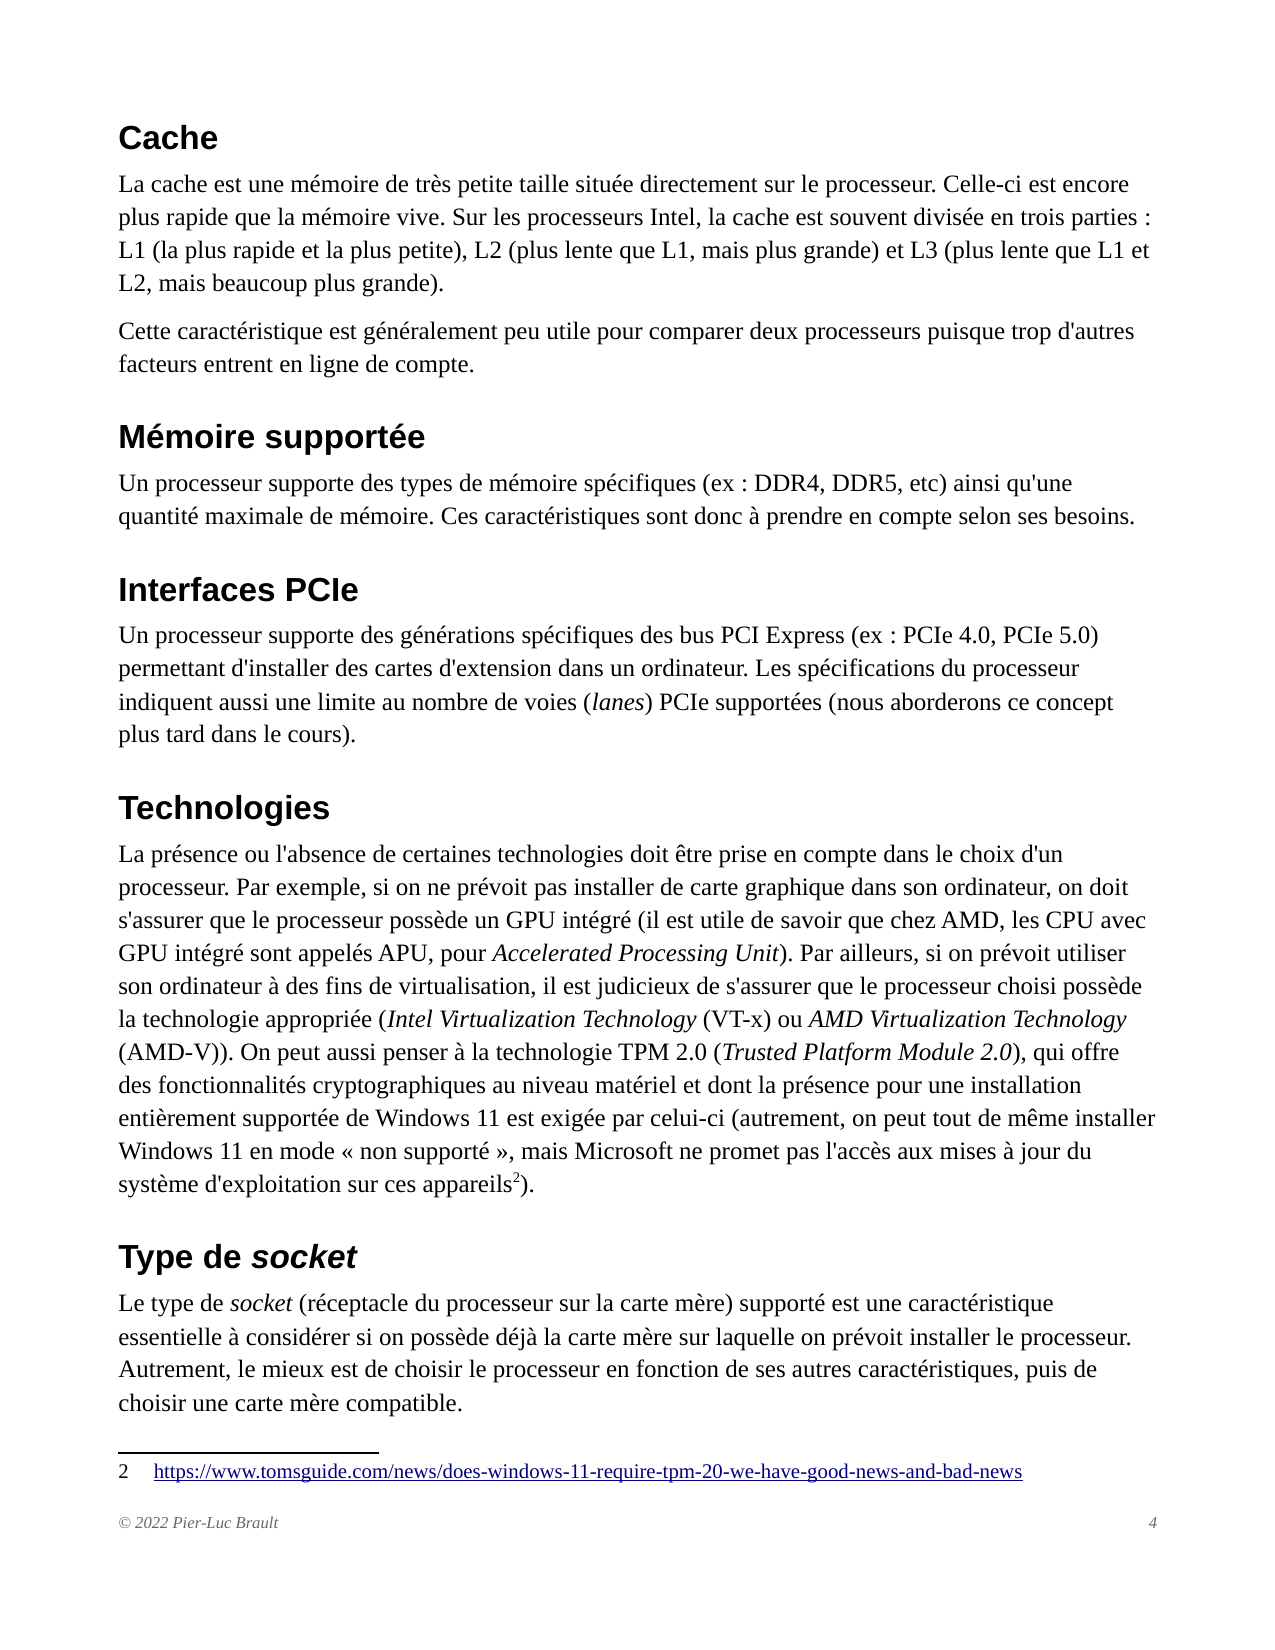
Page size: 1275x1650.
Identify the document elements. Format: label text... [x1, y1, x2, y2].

text Un processeur supporte des générations spécifiques des bus PCI Express (ex : PCIe 4.0, PCIe 5.0) permettant d'installer des cartes d'extension dans un ordinateur. Les spécifications du processeur indiquent aussi une limite au nombre de voies (lanes) PCIe supportées (nous aborderons ce concept plus tard dans le cours). [118, 621, 1157, 748]
text https://www.tomsguide.com/news/does-windows-11-require-tpm-20-we-have-good-news-and-bad-news [118, 1459, 1157, 1483]
subtitle Cache [118, 118, 1157, 157]
text Un processeur supporte des types de mémoire spécifiques (ex : DDR4, DDR5, etc) ainsi qu'une quantité maximale de mémoire. Ces caractéristiques sont donc à prendre en compte selon ses besoins. [118, 468, 1157, 530]
text Cette caractéristique est généralement peu utile pour comparer deux processeurs puisque trop d'autres facteurs entrent en ligne de compte. [118, 316, 1157, 377]
text La présence ou l'absence de certaines technologies doit être prise en compte dans le choix d'un processeur. Par exemple, si on ne prévoit pas installer de carte graphique dans son ordinateur, on doit s'assurer que le processeur possède un GPU intégré (il est utile de savoir que chez AMD, les CPU avec GPU intégré sont appelés APU, pour Accelerated Processing Unit). Par ailleurs, si on prévoit utiliser son ordinateur à des fins de virtualisation, il est judicieux de s'assurer que le processeur choisi possède la technologie appropriée (Intel Virtualization Technology (VT-x) ou AMD Virtualization Technology (AMD-V)). On peut aussi penser à la technologie TPM 2.0 (Trusted Platform Module 2.0), qui offre des fonctionnalités cryptographiques au niveau matériel et dont la présence pour une installation entièrement supportée de Windows 11 est exigée par celui-ci (autrement, on peut tout de même installer Windows 11 en mode « non supporté », mais Microsoft ne promet pas l'accès aux mises à jour du système d'exploitation sur ces appareils). [118, 839, 1157, 1198]
subtitle Type de socket [118, 1238, 1157, 1276]
subtitle Technologies [118, 788, 1157, 826]
subtitle Interfaces PCIe [118, 569, 1157, 608]
text La cache est une mémoire de très petite taille située directement sur le processeur. Celle-ci est encore plus rapide que la mémoire vive. Sur les processeurs Intel, la cache est souvent divisée en trois parties : L1 (la plus rapide et la plus petite), L2 (plus lente que L1, mais plus grande) et L3 (plus lente que L1 et L2, mais beaucoup plus grande). [118, 169, 1157, 297]
text Le type de socket (réceptacle du processeur sur la carte mère) supporté est une caractéristique essentielle à considérer si on possède déjà la carte mère sur laquelle on prévoit installer le processeur. Autrement, le mieux est de choisir le processeur en fonction de ses autres caractéristiques, puis de choisir une carte mère compatible. [118, 1288, 1157, 1416]
subtitle Mémoire supportée [118, 417, 1157, 456]
